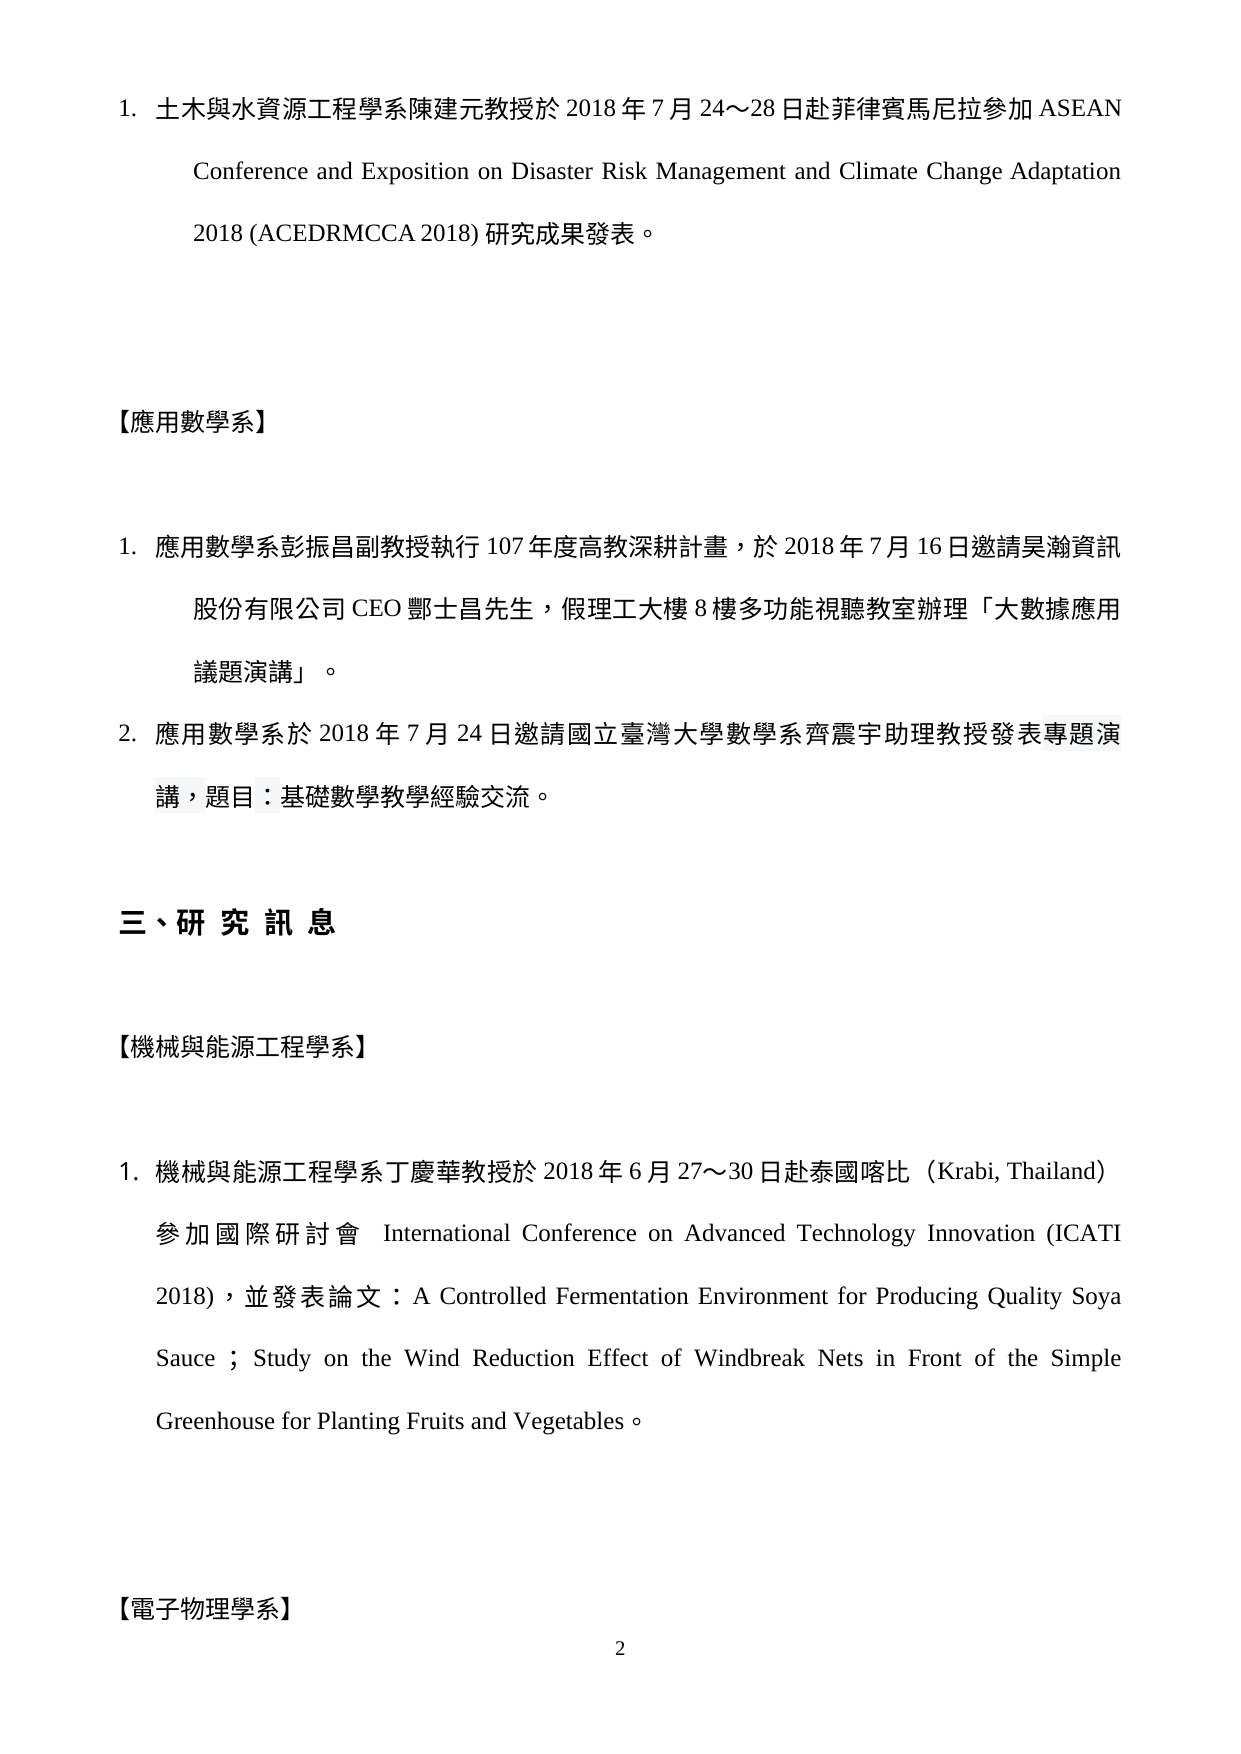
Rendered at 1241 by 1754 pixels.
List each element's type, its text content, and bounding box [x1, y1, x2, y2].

text 三、研 究 訊 息 [118, 879, 1122, 941]
list 土木與水資源工程學系陳建元教授於2018年7月24～28日赴菲律賓馬尼拉參加ASEAN Conference and Exposition on Disaster Risk Management and Climate Change Adaptation 2018 (ACEDRMCCA 2018) 研究成果發表。 [118, 66, 1122, 254]
text 2. 應用數學系於2018年7月24日邀請國立臺灣大學數學系齊震宇助理教授發表專題演講，題目：基礎數學教學經驗交流。 [118, 691, 1122, 816]
text 【電子物理學系】 [106, 1566, 1122, 1629]
list 應用數學系彭振昌副教授執行107年度高教深耕計畫，於2018年7月16日邀請昊瀚資訊股份有限公司CEO酆士昌先生，假理工大樓8樓多功能視聽教室辦理「大數據應用議題演講」。 [118, 504, 1122, 691]
list 機械與能源工程學系丁慶華教授於2018年6月27～30日赴泰國喀比（Krabi, Thailand）參加國際研討會 International Conference on Advanced Technology Innovation (ICATI 2018)，並發表論文：A Controlled Fermentation Environment for Producing Quality Soya Sauce；Study on the Wind Reduction Effect of Windbreak Nets in Front of the Simple Greenhouse for Planting Fruits and Vegetables。 [118, 1129, 1122, 1441]
text 【應用數學系】 [106, 379, 1122, 441]
text 【機械與能源工程學系】 [106, 1004, 1122, 1066]
